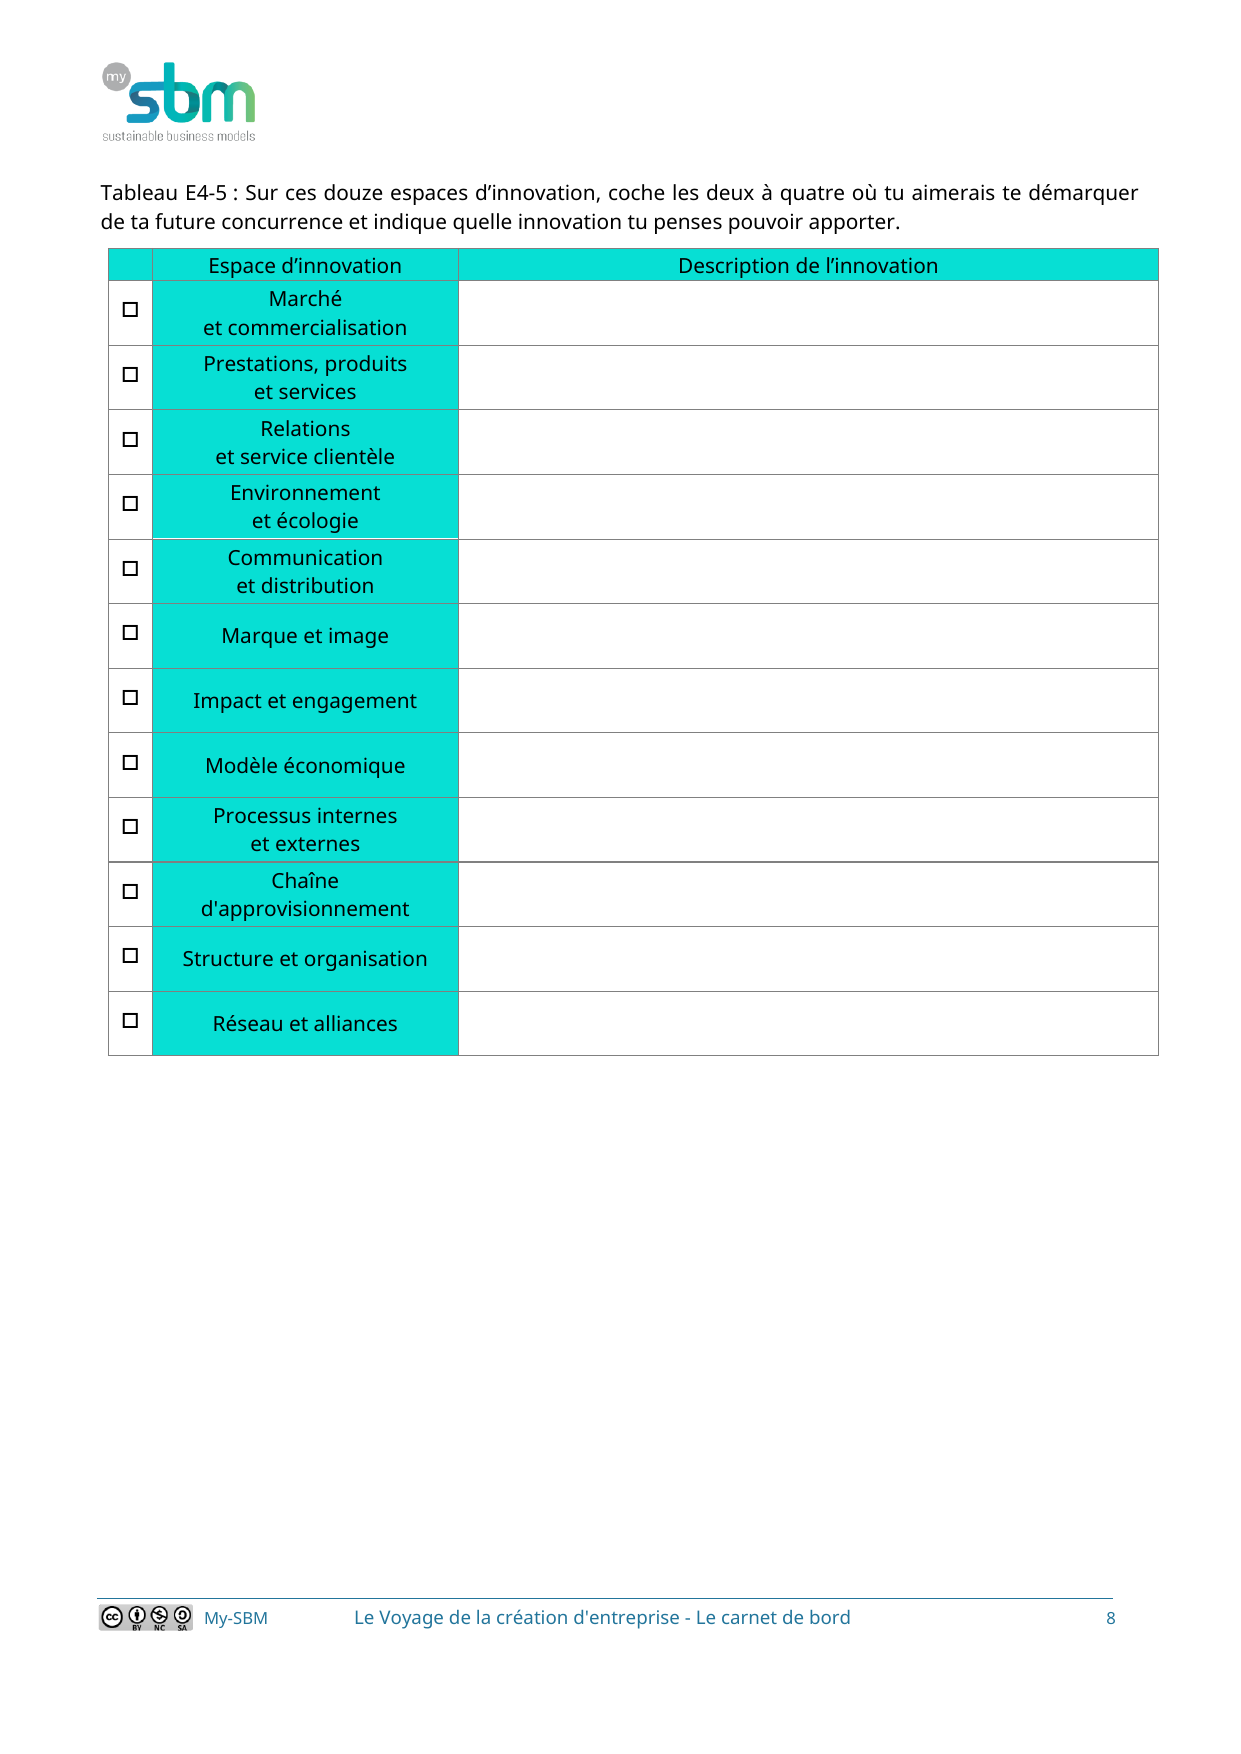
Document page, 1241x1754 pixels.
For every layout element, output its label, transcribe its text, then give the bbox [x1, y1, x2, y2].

table_cell Processus internes et externes [153, 798, 458, 861]
table_cell [1159, 345, 1240, 409]
table_cell [459, 346, 1158, 409]
table_cell [459, 798, 1158, 861]
table_cell [459, 540, 1158, 603]
table_header [109, 249, 152, 280]
table_cell Réseau et alliances [153, 992, 458, 1055]
table_cell [1159, 603, 1240, 668]
table_cell [1159, 991, 1240, 1055]
table_cell  [109, 281, 152, 345]
table_cell [459, 281, 1158, 345]
table_cell [1159, 474, 1240, 538]
table_cell [1159, 797, 1240, 861]
table_cell Modèle économique [153, 733, 458, 797]
table_cell [459, 927, 1158, 991]
table_cell [459, 410, 1158, 474]
table_cell [1159, 732, 1240, 797]
table_cell [459, 733, 1158, 797]
table_cell Structure et organisation [153, 927, 458, 991]
table_cell  [109, 604, 152, 668]
table_cell  [109, 540, 152, 603]
table_header [1159, 248, 1240, 280]
table_cell  [109, 410, 152, 474]
table_cell [459, 863, 1158, 926]
table_cell [459, 992, 1158, 1055]
table_cell [1159, 539, 1240, 603]
table_cell [1159, 861, 1240, 926]
table_cell  [109, 475, 152, 538]
table_cell [1159, 668, 1240, 732]
table_cell Marché et commercialisation [153, 281, 458, 345]
table_cell [459, 475, 1158, 538]
table_header Espace d’innovation [153, 249, 458, 280]
table_cell Marque et image [153, 604, 458, 668]
table_cell Relations et service clientèle [153, 410, 458, 474]
table_cell [1159, 280, 1240, 345]
table_cell [1159, 409, 1240, 474]
table_cell Prestations, produits et services [153, 346, 458, 409]
table_cell Communication et distribution [153, 540, 458, 603]
table_cell  [109, 669, 152, 732]
table_cell [1159, 926, 1240, 991]
table_header Description de l’innovation [459, 249, 1158, 280]
table_cell  [109, 863, 152, 926]
table_cell  [109, 733, 152, 797]
table_cell Chaîne d'approvisionnement [153, 863, 458, 926]
table_cell Environnement et écologie [153, 475, 458, 538]
table_cell  [109, 927, 152, 991]
table_cell [459, 669, 1158, 732]
table_cell  [109, 798, 152, 861]
text Tableau E4-5 : Sur ces douze espaces d’innovation, coche les deux à quatre où tu aimerais te démarquer de ta future concurrence et indique quelle innovation tu penses pouvoir apporter. [100, 178, 1140, 235]
table_cell Impact et engagement [153, 669, 458, 732]
table_cell [459, 604, 1158, 668]
table_cell  [109, 992, 152, 1055]
table_cell  [109, 346, 152, 409]
